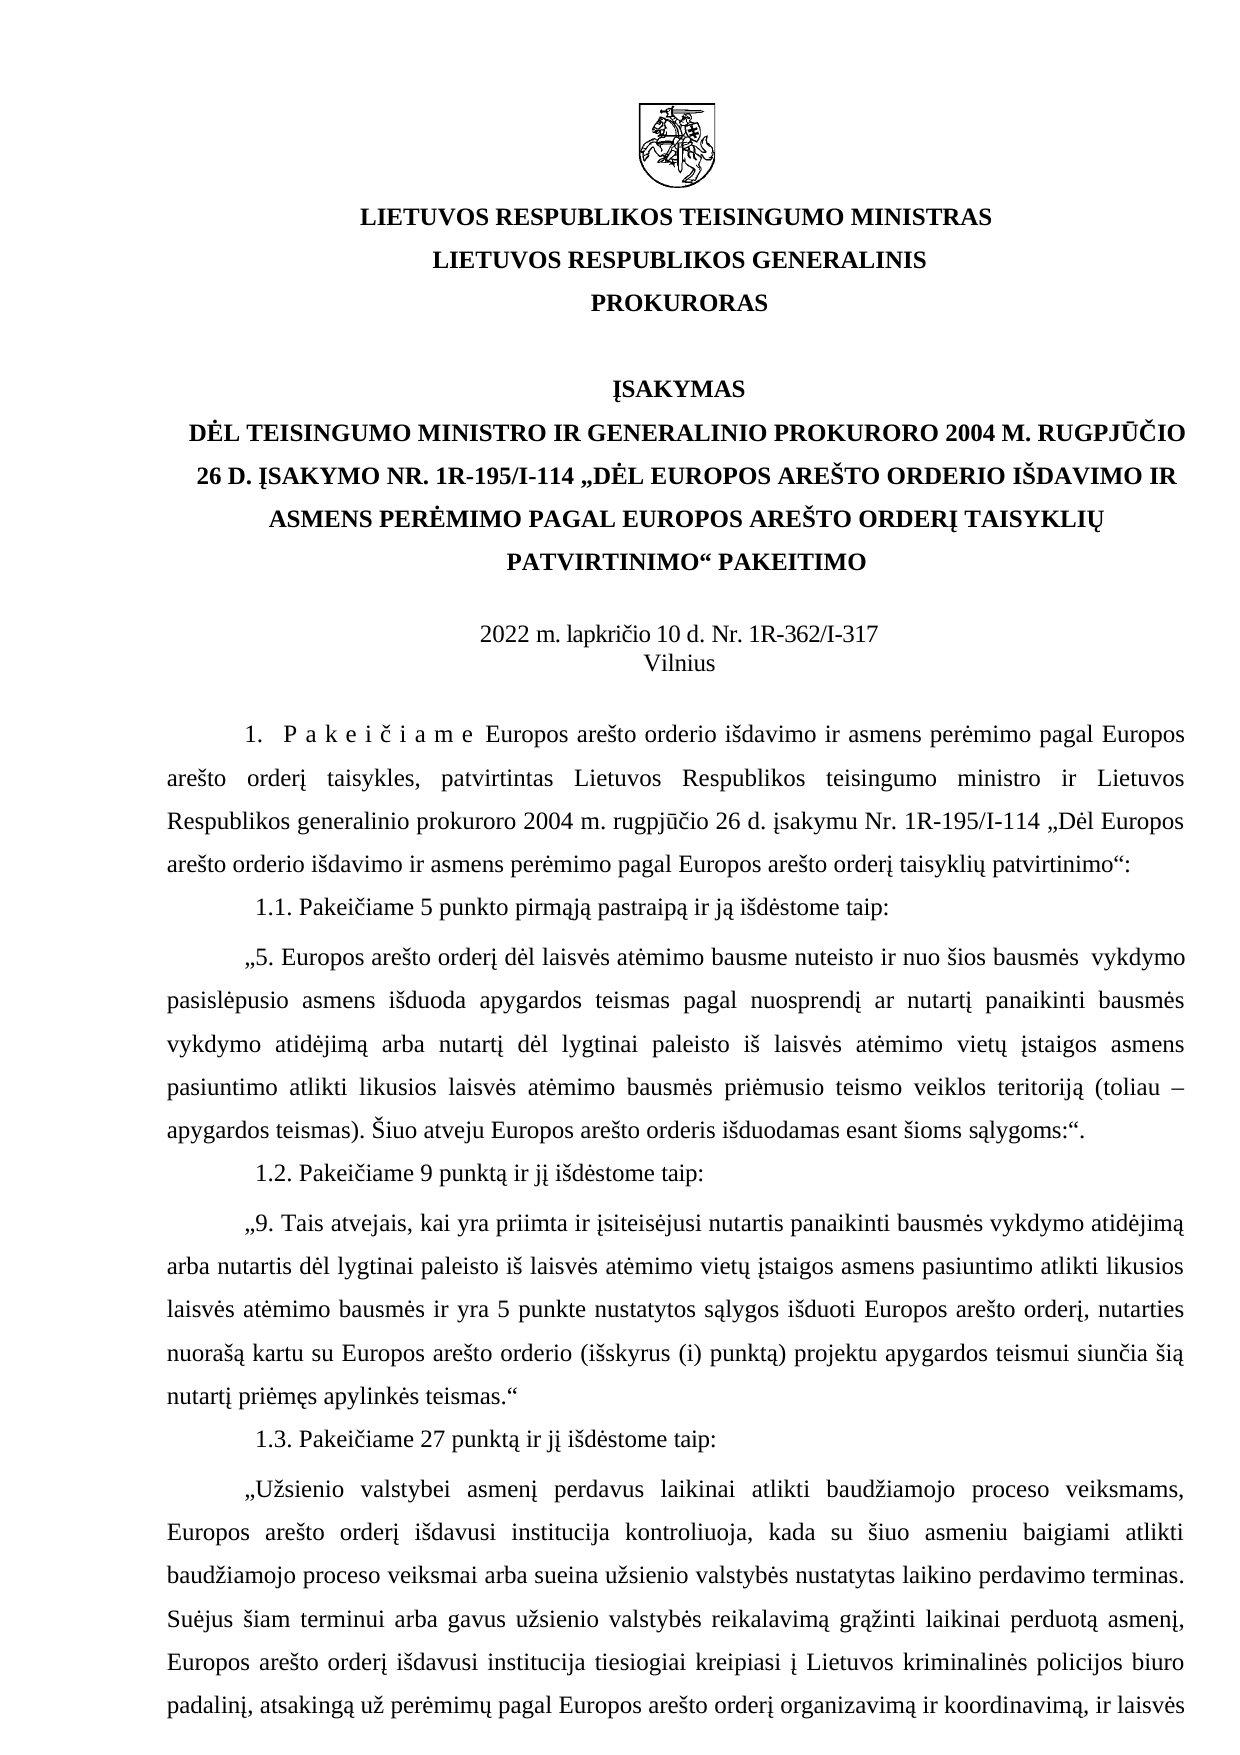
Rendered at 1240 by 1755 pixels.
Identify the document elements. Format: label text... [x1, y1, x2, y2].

text 2022 m. lapkričio 10 d. Nr. 1R-362/I-317 [167, 619, 1192, 648]
text LIETUVOS RESPUBLIKOS TEISINGUMO MINISTRAS [340, 202, 1018, 231]
text LIETUVOS RESPUBLIKOS GENERALINIS PROKURORAS [340, 245, 1018, 317]
text 1. P a k e i č i a m e Europos arešto orderio išdavimo ir asmens perėmimo pagal Europos arešto orderį taisykles, patvirtintas Lietuvos Respublikos teisingumo ministro ir Lietuvos Respublikos generalinio prokuroro 2004 m. rugpjūčio 26 d. įsakymu Nr. 1R-195/I-114 „Dėl Europos arešto orderio išdavimo ir asmens perėmimo pagal Europos arešto orderį taisyklių patvirtinimo“: [167, 719, 1186, 878]
text 1.2. Pakeičiame 9 punktą ir jį išdėstome taip: [255, 1158, 1192, 1187]
text „5. Europos arešto orderį dėl laisvės atėmimo bausme nuteisto ir nuo šios bausmės vykdymo pasislėpusio asmens išduoda apygardos teismas pagal nuosprendį ar nutartį panaikinti bausmės vykdymo atidėjimą arba nutartį dėl lygtinai paleisto iš laisvės atėmimo vietų įstaigos asmens pasiuntimo atlikti likusios laisvės atėmimo bausmės priėmusio teismo veiklos teritoriją (toliau – apygardos teismas). Šiuo atveju Europos arešto orderis išduodamas esant šioms sąlygoms:“. [167, 942, 1186, 1144]
text DĖL TEISINGUMO MINISTRO IR GENERALINIO PROKURORO 2004 M. RUGPJŪČIO 26 D. ĮSAKYMO NR. 1R-195/I-114 „DĖL EUROPOS AREŠTO ORDERIO IŠDAVIMO IR ASMENS PERĖMIMO PAGAL EUROPOS AREŠTO ORDERĮ TAISYKLIŲ PATVIRTINIMO“ PAKEITIMO [181, 418, 1192, 576]
text „Užsienio valstybei asmenį perdavus laikinai atlikti baudžiamojo proceso veiksmams, Europos arešto orderį išdavusi institucija kontroliuoja, kada su šiuo asmeniu baigiami atlikti baudžiamojo proceso veiksmai arba sueina užsienio valstybės nustatytas laikino perdavimo terminas. Suėjus šiam terminui arba gavus užsienio valstybės reikalavimą grąžinti laikinai perduotą asmenį, Europos arešto orderį išdavusi institucija tiesiogiai kreipiasi į Lietuvos kriminalinės policijos biuro padalinį, atsakingą už perėmimų pagal Europos arešto orderį organizavimą ir koordinavimą, ir laisvės [167, 1474, 1186, 1719]
text Vilnius [340, 648, 1019, 676]
text 1.1. Pakeičiame 5 punkto pirmąją pastraipą ir ją išdėstome taip: [255, 892, 1192, 921]
text 1.3. Pakeičiame 27 punktą ir jį išdėstome taip: [255, 1424, 1192, 1453]
text ĮSAKYMAS [612, 374, 1192, 403]
text „9. Tais atvejais, kai yra priimta ir įsiteisėjusi nutartis panaikinti bausmės vykdymo atidėjimą arba nutartis dėl lygtinai paleisto iš laisvės atėmimo vietų įstaigos asmens pasiuntimo atlikti likusios laisvės atėmimo bausmės ir yra 5 punkte nustatytos sąlygos išduoti Europos arešto orderį, nutarties nuorašą kartu su Europos arešto orderio (išskyrus (i) punktą) projektu apygardos teismui siunčia šią nutartį priėmęs apylinkės teismas.“ [167, 1208, 1186, 1409]
